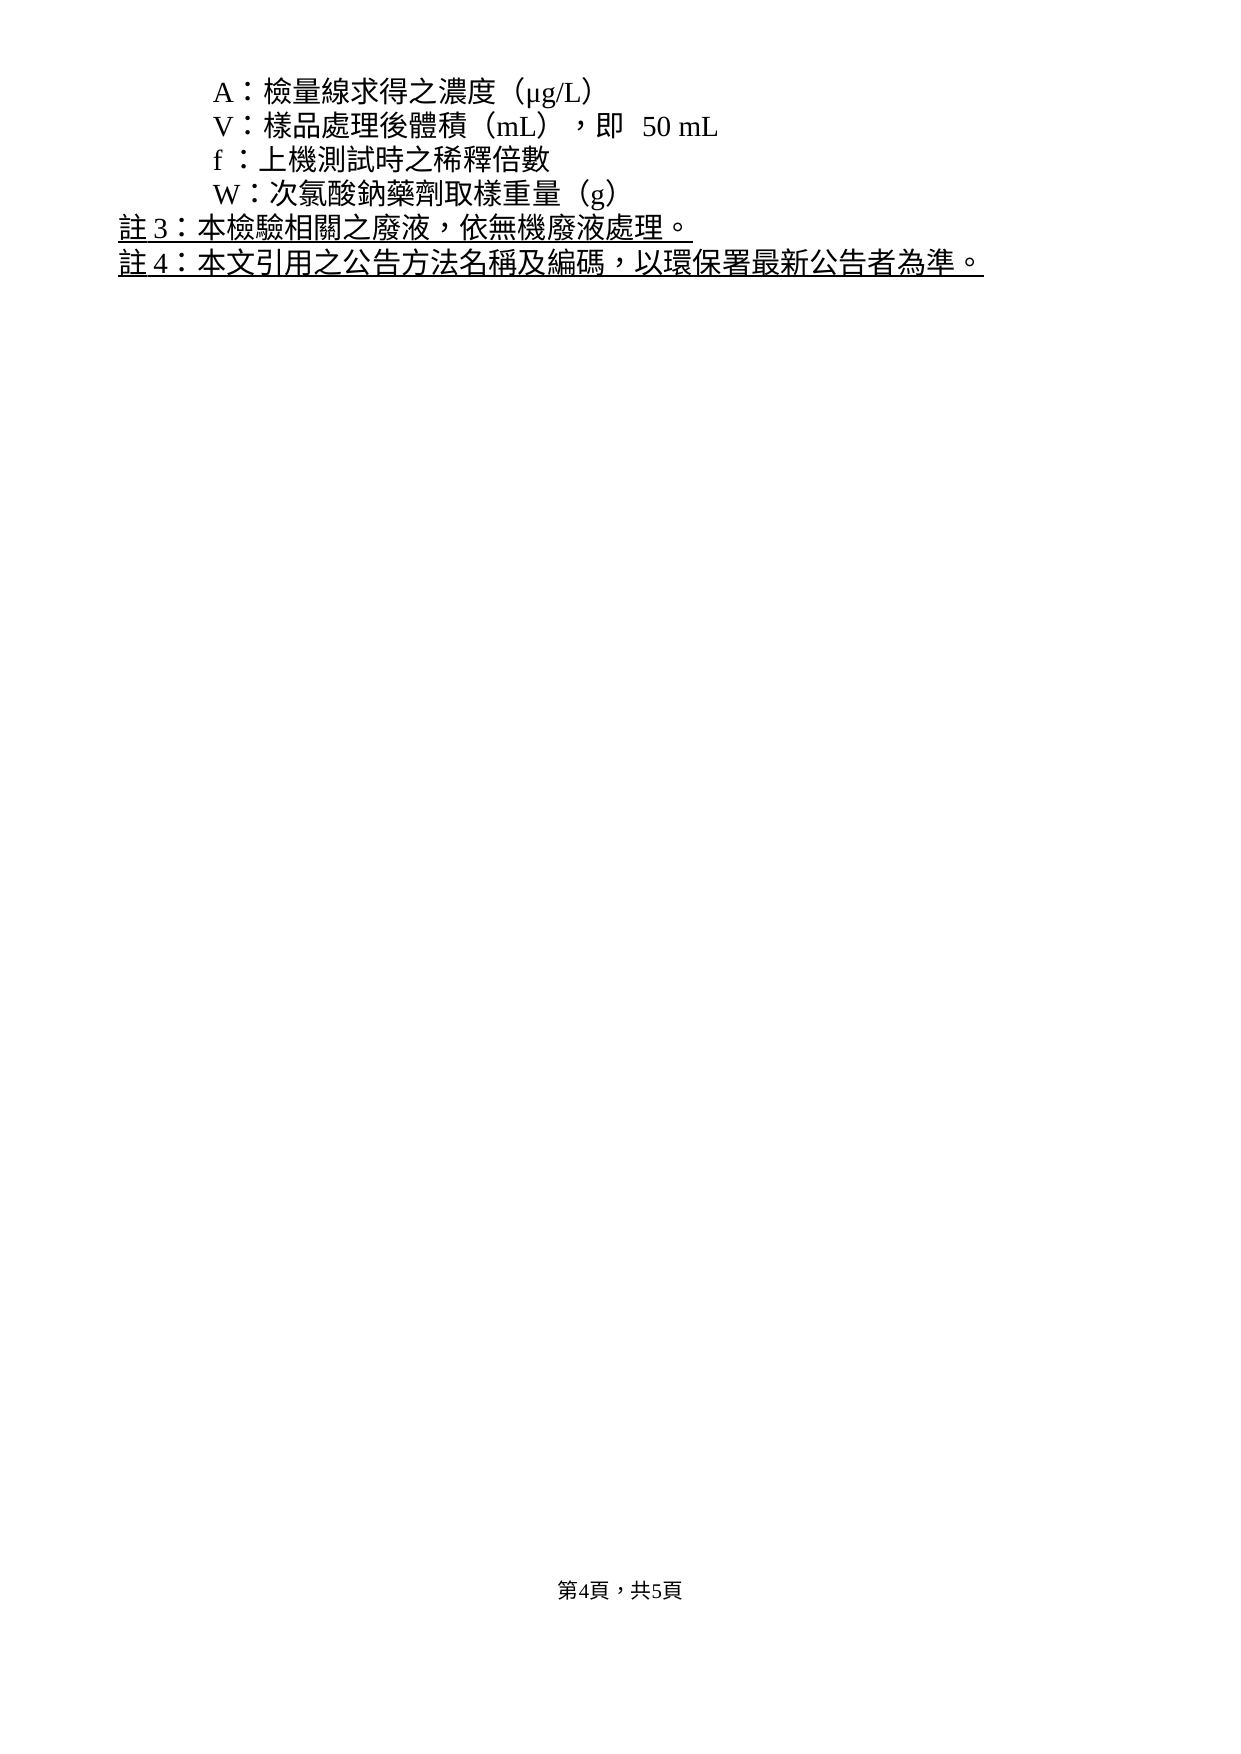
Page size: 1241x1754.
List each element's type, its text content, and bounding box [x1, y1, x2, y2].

text 註3：本檢驗相關之廢液，依無機廢液處理。 [118, 212, 1122, 246]
text 註4：本文引用之公告方法名稱及編碼，以環保署最新公告者為準。 [118, 246, 1122, 280]
text A：檢量線求得之濃度（μg/L） [213, 75, 1122, 109]
text f ：上機測試時之稀釋倍數 [213, 143, 1122, 177]
text W：次氯酸鈉藥劑取樣重量（g） [213, 177, 1122, 212]
text V：樣品處理後體積（mL），即 50 mL [213, 109, 1122, 143]
